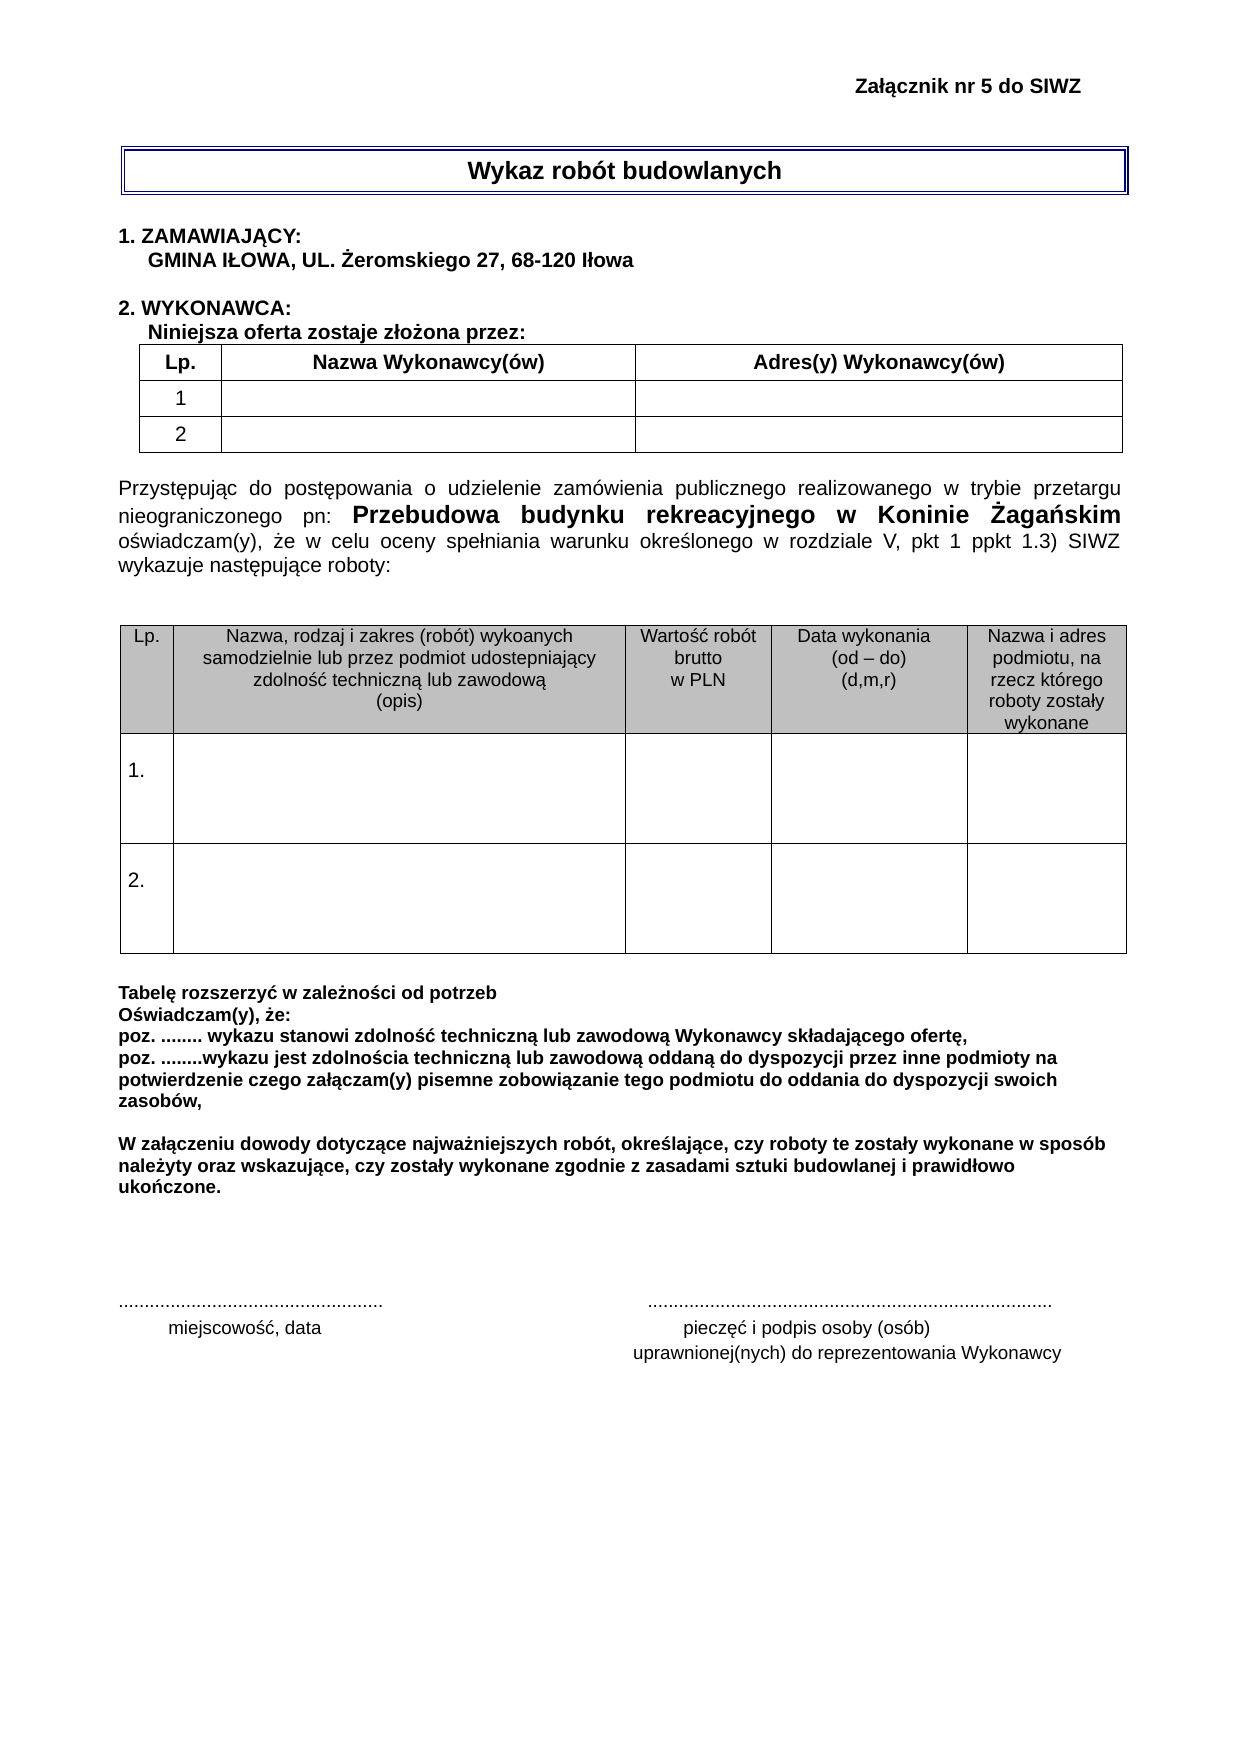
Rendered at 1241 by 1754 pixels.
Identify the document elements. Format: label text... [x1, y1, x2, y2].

table_cell 1 [140, 381, 221, 416]
table_header Wartość robót brutto w PLN [626, 626, 771, 733]
table_cell [626, 844, 771, 953]
table_header Adres(y) Wykonawcy(ów) [636, 345, 1122, 380]
table_header Nazwa Wykonawcy(ów) [222, 345, 635, 380]
table_cell 2 [140, 417, 221, 452]
table_cell [222, 381, 635, 416]
text poz. ........ wykazu stanowi zdolność techniczną lub zawodową Wykonawcy składającego ofertę, [118, 1025, 1122, 1047]
table_header Wykaz robót budowlanych [125, 151, 1124, 191]
table_header Data wykonania (od – do) (d,m,r) [772, 626, 967, 733]
text 2. WYKONAWCA: [118, 296, 1122, 320]
table_cell [636, 381, 1122, 416]
table_cell [772, 844, 967, 953]
text miejscowość, data pieczęć i podpis osoby (osób) uprawnionej(nych) do reprezentowania Wykonawcy [118, 1313, 1122, 1364]
text GMINA IŁOWA, UL. Żeromskiego 27, 68-120 Iłowa [148, 248, 1122, 272]
text 1. ZAMAWIAJĄCY: [118, 224, 1122, 248]
table_header Nazwa i adres podmiotu, na rzecz którego roboty zostały wykonane [968, 626, 1126, 733]
table_cell [174, 844, 625, 953]
table_cell [968, 844, 1126, 953]
text Załącznik nr 5 do SIWZ [561, 74, 1122, 98]
table_cell [626, 734, 771, 843]
table_header Nazwa, rodzaj i zakres (robót) wykoanych samodzielnie lub przez podmiot udostepniający zdolność techniczną lub zawodową (opis) [174, 626, 625, 733]
table_cell [222, 417, 635, 452]
text ................................................... .............................................................................. [118, 1284, 1122, 1313]
table_cell [968, 734, 1126, 843]
text W załączeniu dowody dotyczące najważniejszych robót, określające, czy roboty te zostały wykonane w sposób należyty oraz wskazujące, czy zostały wykonane zgodnie z zasadami sztuki budowlanej i prawidłowo ukończone. [118, 1133, 1122, 1198]
text Niniejsza oferta zostaje złożona przez: [148, 320, 1122, 344]
text Tabelę rozszerzyć w zależności od potrzeb [118, 982, 1122, 1004]
table_cell [772, 734, 967, 843]
table_cell [636, 417, 1122, 452]
text Oświadczam(y), że: [118, 1004, 1122, 1025]
table_cell 1. [121, 734, 173, 843]
table_header Lp. [140, 345, 221, 380]
table_cell [174, 734, 625, 843]
table_header Lp. [121, 626, 173, 733]
text Przystępując do postępowania o udzielenie zamówienia publicznego realizowanego w trybie przetargu nieograniczonego pn: Przebudowa budynku rekreacyjnego w Koninie Żagańskim oświadczam(y), że w celu oceny spełniania warunku określonego w rozdziale V, pkt 1 ppkt 1.3) SIWZ wykazuje następujące roboty: [118, 476, 1122, 577]
text poz. ........wykazu jest zdolnościa techniczną lub zawodową oddaną do dyspozycji przez inne podmioty na potwierdzenie czego załączam(y) pisemne zobowiązanie tego podmiotu do oddania do dyspozycji swoich zasobów, [118, 1047, 1122, 1111]
table_cell 2. [121, 844, 173, 953]
